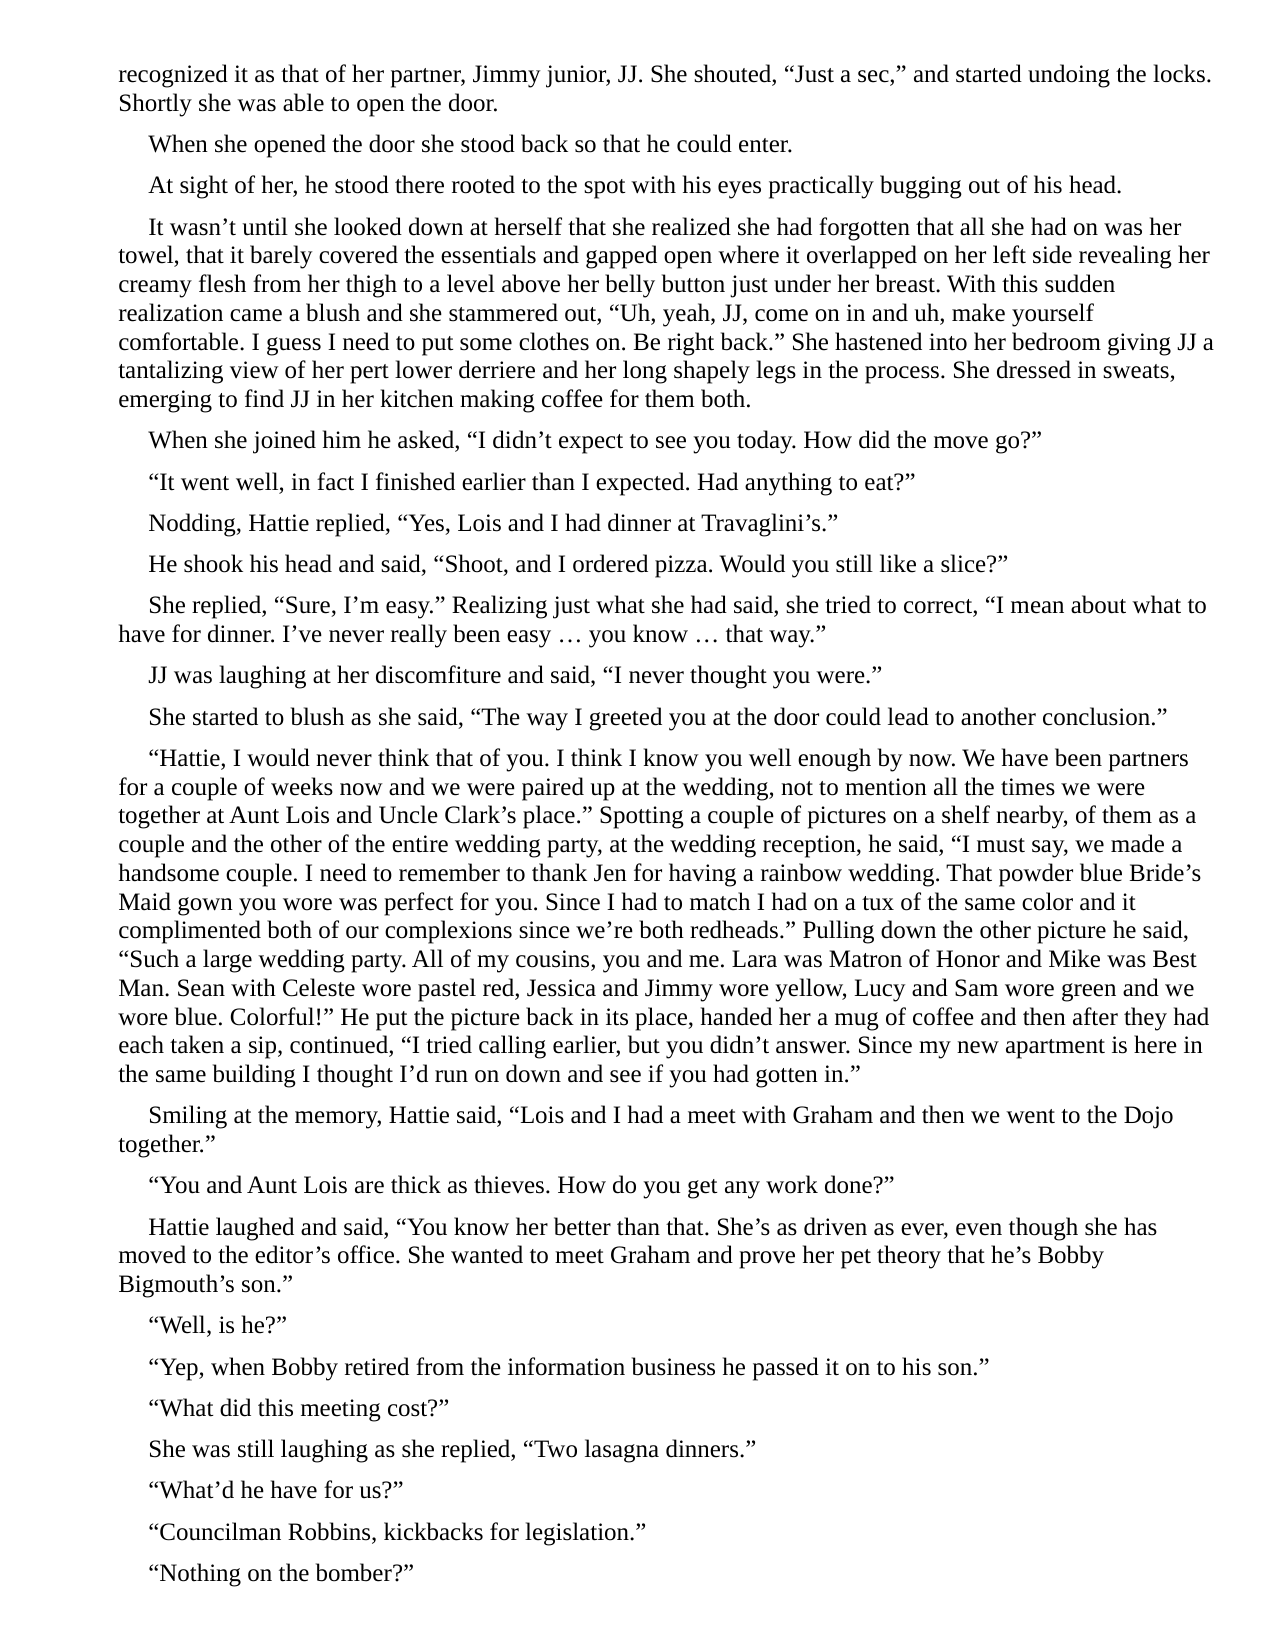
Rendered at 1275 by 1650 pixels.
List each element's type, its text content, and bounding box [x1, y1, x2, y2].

text “You and Aunt Lois are thick as thieves. How do you get any work done?” [118, 1170, 1216, 1199]
text “Hattie, I would never think that of you. I think I know you well enough by now. We have been partners for a couple of weeks now and we were paired up at the wedding, not to mention all the times we were together at Aunt Lois and Uncle Clark’s place.” Spotting a couple of pictures on a shelf nearby, of them as a couple and the other of the entire wedding party, at the wedding reception, he said, “I must say, we made a handsome couple. I need to remember to thank Jen for having a rainbow wedding. That powder blue Bride’s Maid gown you wore was perfect for you. Since I had to match I had on a tux of the same color and it complimented both of our complexions since we’re both redheads.” Pulling down the other picture he said, “Such a large wedding party. All of my cousins, you and me. Lara was Matron of Honor and Mike was Best Man. Sean with Celeste wore pastel red, Jessica and Jimmy wore yellow, Lucy and Sam wore green and we wore blue. Colorful!” He put the picture back in its place, handed her a mug of coffee and then after they had each taken a sip, continued, “I tried calling earlier, but you didn’t answer. Since my new apartment is here in the same building I thought I’d run on down and see if you had gotten in.” [118, 743, 1216, 1088]
text He shook his head and said, “Shoot, and I ordered pizza. Would you still like a slice?” [118, 549, 1216, 578]
text “What’d he have for us?” [118, 1475, 1216, 1504]
text Nodding, Hattie replied, “Yes, Lois and I had dinner at Travaglini’s.” [118, 508, 1216, 537]
text “Yep, when Bobby retired from the information business he passed it on to his son.” [118, 1352, 1216, 1380]
text “Well, is he?” [118, 1310, 1216, 1339]
text It wasn’t until she looked down at herself that she realized she had forgotten that all she had on was her towel, that it barely covered the essentials and gapped open where it overlapped on her left side revealing her creamy flesh from her thigh to a level above her belly button just under her breast. With this sudden realization came a blush and she stammered out, “Uh, yeah, JJ, come on in and uh, make yourself comfortable. I guess I need to put some clothes on. Be right back.” She hastened into her bedroom giving JJ a tantalizing view of her pert lower derriere and her long shapely legs in the process. She dressed in sweats, emerging to find JJ in her kitchen making coffee for them both. [118, 212, 1216, 413]
text At sight of her, he stood there rooted to the spot with his eyes practically bugging out of his head. [118, 170, 1216, 199]
text “Nothing on the bomber?” [118, 1558, 1216, 1587]
text Smiling at the memory, Hattie said, “Lois and I had a meet with Graham and then we went to the Dojo together.” [118, 1100, 1216, 1158]
text When she joined him he asked, “I didn’t expect to see you today. How did the move go?” [118, 425, 1216, 454]
text “Councilman Robbins, kickbacks for legislation.” [118, 1517, 1216, 1545]
text She started to blush as she said, “The way I greeted you at the door could lead to another conclusion.” [118, 702, 1216, 730]
text She replied, “Sure, I’m easy.” Realizing just what she had said, she tried to correct, “I mean about what to have for dinner. I’ve never really been easy … you know … that way.” [118, 590, 1216, 648]
text “It went well, in fact I finished earlier than I expected. Had anything to eat?” [118, 467, 1216, 495]
text She was still laughing as she replied, “Two lasagna dinners.” [118, 1434, 1216, 1463]
text recognized it as that of her partner, Jimmy junior, JJ. She shouted, “Just a sec,” and started undoing the locks. Shortly she was able to open the door. [118, 59, 1216, 117]
text Hattie laughed and said, “You know her better than that. She’s as driven as ever, even though she has moved to the editor’s office. She wanted to meet Graham and prove her pet theory that he’s Bobby Bigmouth’s son.” [118, 1212, 1216, 1298]
text “What did this meeting cost?” [118, 1393, 1216, 1422]
text When she opened the door she stood back so that he could enter. [118, 129, 1216, 158]
text JJ was laughing at her discomfiture and said, “I never thought you were.” [118, 660, 1216, 689]
